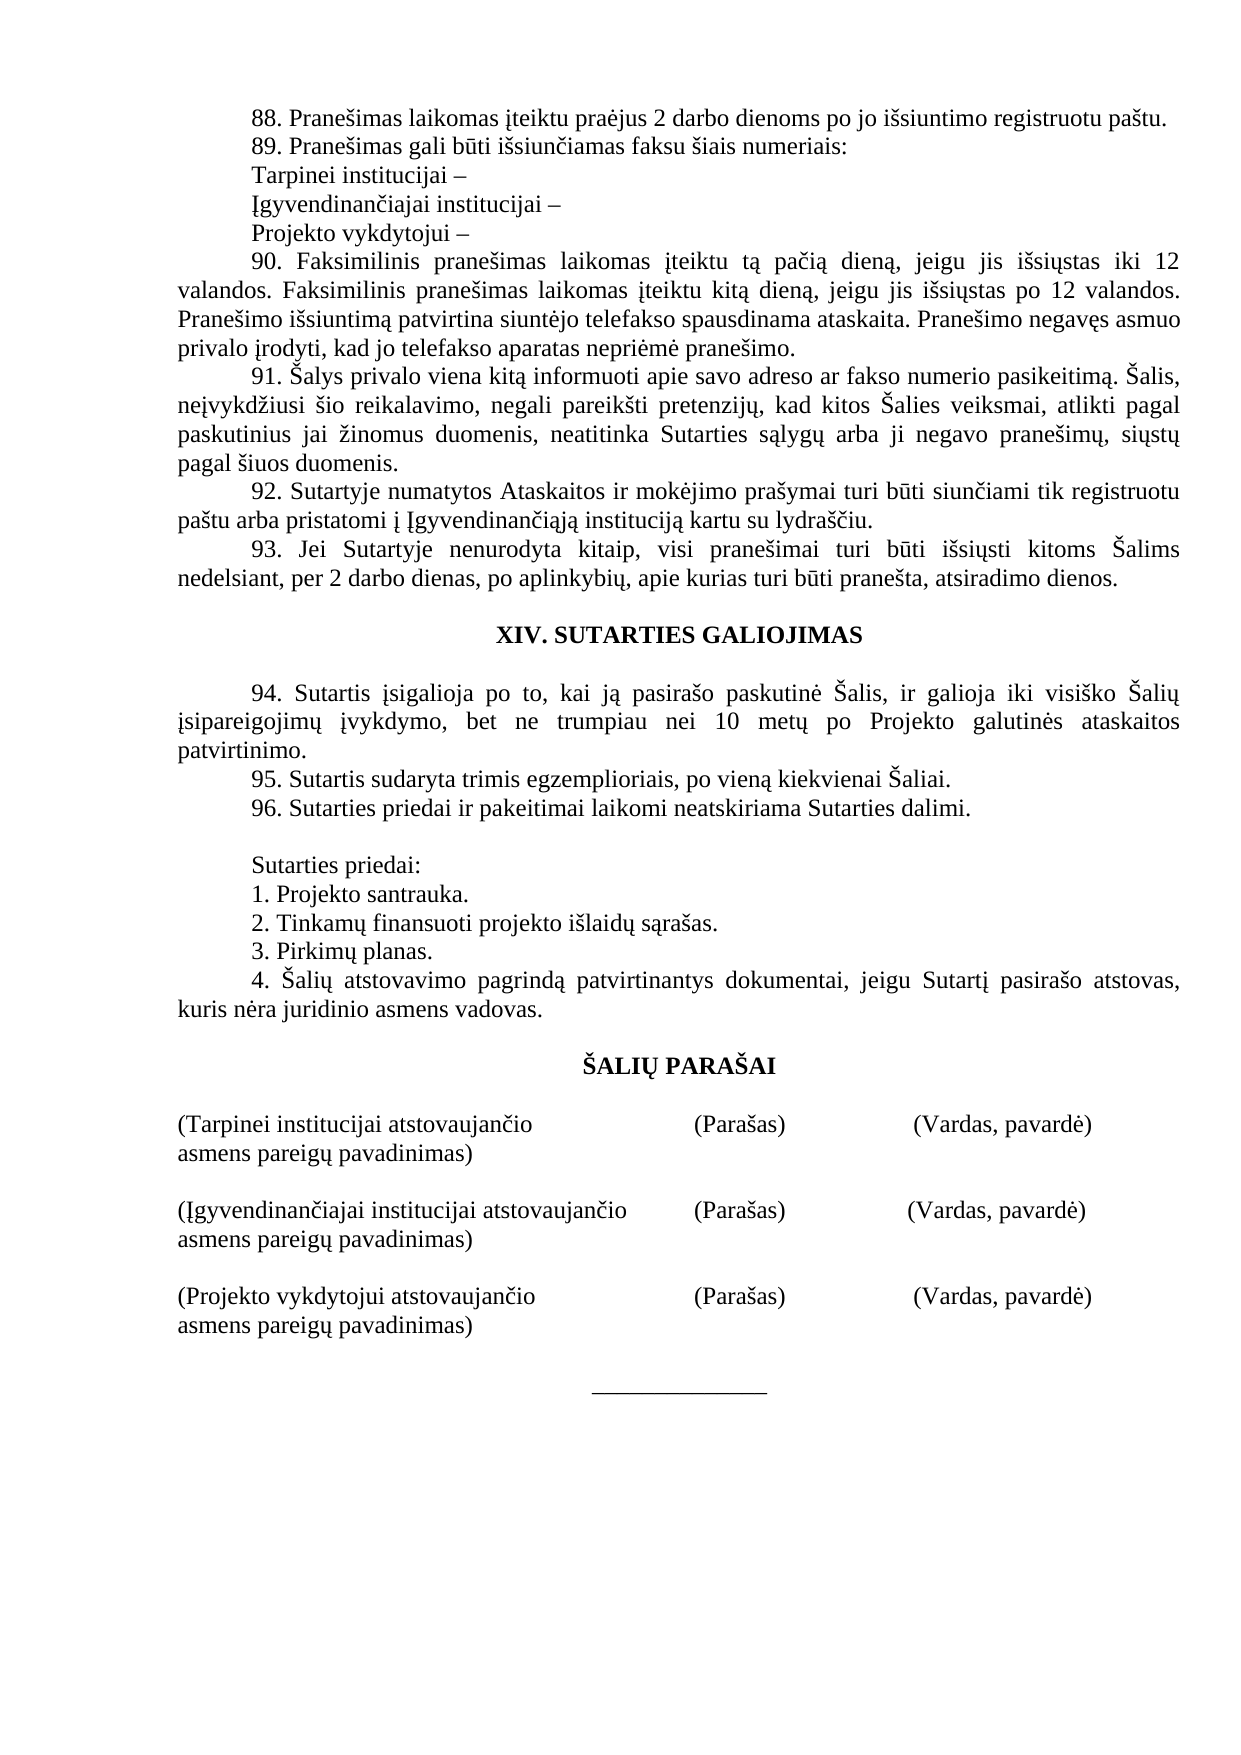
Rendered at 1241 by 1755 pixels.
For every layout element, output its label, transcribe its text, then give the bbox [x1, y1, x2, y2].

text 88. Pranešimas laikomas įteiktu praėjus 2 darbo dienoms po jo išsiuntimo registruotu paštu. [177, 103, 1181, 131]
text 2. Tinkamų finansuoti projekto išlaidų sąrašas. [177, 908, 1181, 936]
text ______________ [177, 1368, 1181, 1396]
text 3. Pirkimų planas. [177, 936, 1181, 965]
text (Įgyvendinančiajai institucijai atstovaujančio (Parašas) (Vardas, pavardė) [177, 1195, 1181, 1224]
text (Tarpinei institucijai atstovaujančio (Parašas) (Vardas, pavardė) [177, 1109, 1181, 1138]
text 90. Faksimilinis pranešimas laikomas įteiktu tą pačią dieną, jeigu jis išsiųstas iki 12 valandos. Faksimilinis pranešimas laikomas įteiktu kitą dieną, jeigu jis išsiųstas po 12 valandos. Pranešimo išsiuntimą patvirtina siuntėjo telefakso spausdinama ataskaita. Pranešimo negavęs asmuo privalo įrodyti, kad jo telefakso aparatas nepriėmė pranešimo. [177, 246, 1181, 361]
text Projekto vykdytojui – [177, 218, 1181, 246]
text 94. Sutartis įsigalioja po to, kai ją pasirašo paskutinė Šalis, ir galioja iki visiško Šalių įsipareigojimų įvykdymo, bet ne trumpiau nei 10 metų po Projekto galutinės ataskaitos patvirtinimo. [177, 678, 1181, 764]
text asmens pareigų pavadinimas) [177, 1224, 1181, 1253]
text 4. Šalių atstovavimo pagrindą patvirtinantys dokumentai, jeigu Sutartį pasirašo atstovas, kuris nėra juridinio asmens vadovas. [177, 965, 1181, 1023]
text Tarpinei institucijai – [177, 160, 1181, 189]
text 96. Sutarties priedai ir pakeitimai laikomi neatskiriama Sutarties dalimi. [177, 793, 1181, 821]
text 92. Sutartyje numatytos Ataskaitos ir mokėjimo prašymai turi būti siunčiami tik registruotu paštu arba pristatomi į Įgyvendinančiąją instituciją kartu su lydraščiu. [177, 476, 1181, 534]
text asmens pareigų pavadinimas) [177, 1138, 1181, 1166]
text 89. Pranešimas gali būti išsiunčiamas faksu šiais numeriais: [177, 131, 1181, 160]
text 91. Šalys privalo viena kitą informuoti apie savo adreso ar fakso numerio pasikeitimą. Šalis, neįvykdžiusi šio reikalavimo, negali pareikšti pretenzijų, kad kitos Šalies veiksmai, atlikti pagal paskutinius jai žinomus duomenis, neatitinka Sutarties sąlygų arba ji negavo pranešimų, siųstų pagal šiuos duomenis. [177, 361, 1181, 476]
text 1. Projekto santrauka. [177, 879, 1181, 908]
text 93. Jei Sutartyje nenurodyta kitaip, visi pranešimai turi būti išsiųsti kitoms Šalims nedelsiant, per 2 darbo dienas, po aplinkybių, apie kurias turi būti pranešta, atsiradimo dienos. [177, 534, 1181, 591]
text ŠALIŲ PARAŠAI [177, 1051, 1181, 1080]
text Įgyvendinančiajai institucijai – [177, 189, 1181, 218]
text XIV. SUTARTIES GALIOJIMAS [177, 620, 1181, 649]
text Sutarties priedai: [177, 850, 1181, 879]
text 95. Sutartis sudaryta trimis egzemplioriais, po vieną kiekvienai Šaliai. [177, 764, 1181, 793]
text asmens pareigų pavadinimas) [177, 1310, 1181, 1339]
text (Projekto vykdytojui atstovaujančio (Parašas) (Vardas, pavardė) [177, 1281, 1181, 1310]
